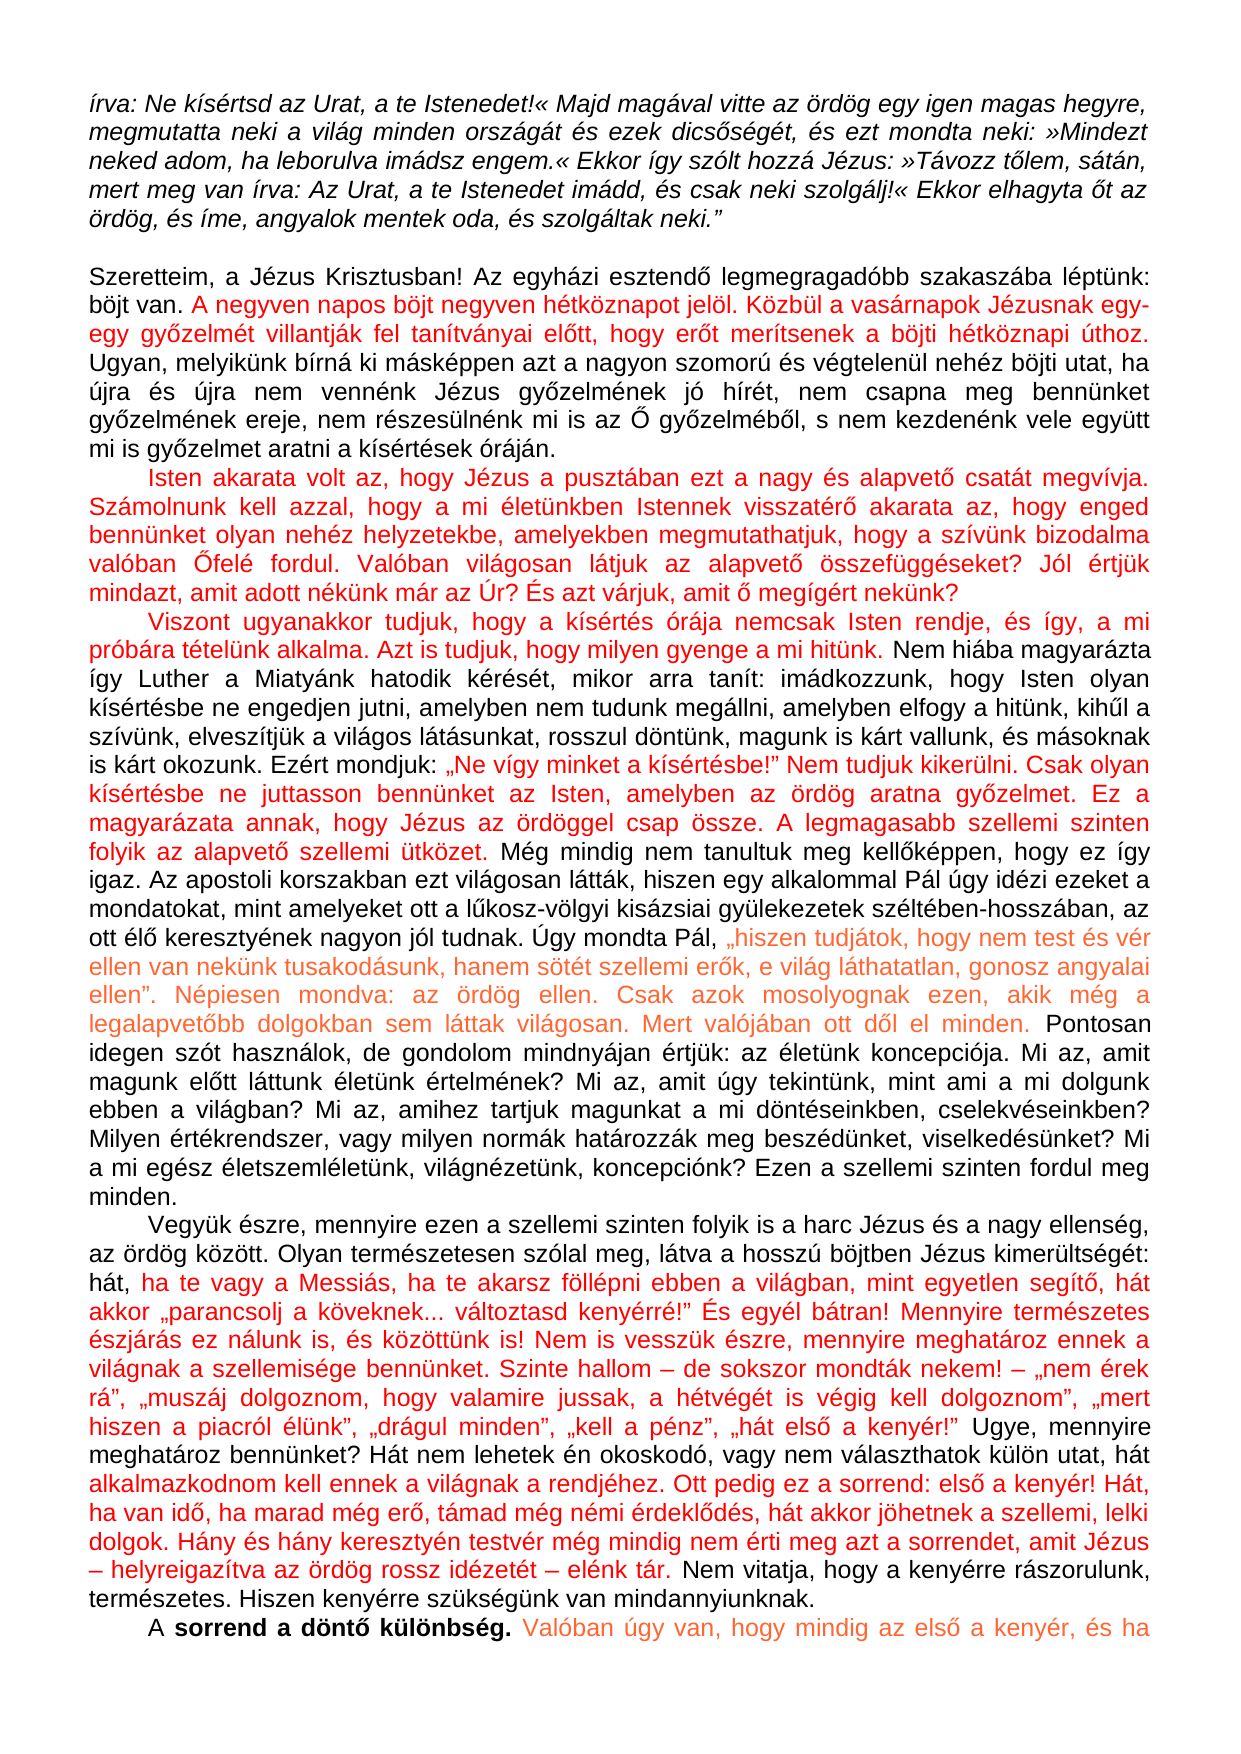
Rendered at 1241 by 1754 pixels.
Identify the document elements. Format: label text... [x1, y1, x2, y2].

text Isten akarata volt az, hogy Jézus a pusztában ezt a nagy és alapvető csatát megvívja. Számolnunk kell azzal, hogy a mi életünkben Istennek visszatérő akarata az, hogy enged bennünket olyan nehéz helyzetekbe, amelyekben megmutathatjuk, hogy a szívünk bizodalma valóban Őfelé fordul. Valóban világosan látjuk az alapvető összefüggéseket? Jól értjük mindazt, amit adott nékünk már az Úr? És azt várjuk, amit ő megígért nekünk? [88, 463, 1152, 607]
text írva: Ne kísértsd az Urat, a te Istenedet!« Majd magával vitte az ördög egy igen magas hegyre, megmutatta neki a világ minden országát és ezek dicsőségét, és ezt mondta neki: »Mindezt neked adom, ha leborulva imádsz engem.« Ekkor így szólt hozzá Jézus: »Távozz tőlem, sátán, mert meg van írva: Az Urat, a te Istenedet imádd, és csak neki szolgálj!« Ekkor elhagyta őt az ördög, és íme, angyalok mentek oda, és szolgáltak neki.” [88, 88, 1152, 232]
text Viszont ugyanakkor tudjuk, hogy a kísértés órája nemcsak Isten rendje, és így, a mi próbára tételünk alkalma. Azt is tudjuk, hogy milyen gyenge a mi hitünk. Nem hiába magyarázta így Luther a Miatyánk hatodik kérését, mikor arra tanít: imádkozzunk, hogy Isten olyan kísértésbe ne engedjen jutni, amelyben nem tudunk megállni, amelyben elfogy a hitünk, kihűl a szívünk, elveszítjük a világos látásunkat, rosszul döntünk, magunk is kárt vallunk, és másoknak is kárt okozunk. Ezért mondjuk: „Ne vígy minket a kísértésbe!” Nem tudjuk kikerülni. Csak olyan kísértésbe ne juttasson bennünket az Isten, amelyben az ördög aratna győzelmet. Ez a magyarázata annak, hogy Jézus az ördöggel csap össze. A legmagasabb szellemi szinten folyik az alapvető szellemi ütközet. Még mindig nem tanultuk meg kellőképpen, hogy ez így igaz. Az apostoli korszakban ezt világosan látták, hiszen egy alkalommal Pál úgy idézi ezeket a mondatokat, mint amelyeket ott a lűkosz-völgyi kisázsiai gyülekezetek széltében-hosszában, az ott élő keresztyének nagyon jól tudnak. Úgy mondta Pál, „hiszen tudjátok, hogy nem test és vér ellen van nekünk tusakodásunk, hanem sötét szellemi erők, e világ láthatatlan, gonosz angyalai ellen”. Népiesen mondva: az ördög ellen. Csak azok mosolyognak ezen, akik még a legalapvetőbb dolgokban sem láttak világosan. Mert valójában ott dől el minden. Pontosan idegen szót használok, de gondolom mindnyájan értjük: az életünk koncepciója. Mi az, amit magunk előtt láttunk életünk értelmének? Mi az, amit úgy tekintünk, mint ami a mi dolgunk ebben a világban? Mi az, amihez tartjuk magunkat a mi döntéseinkben, cselekvéseinkben? Milyen értékrendszer, vagy milyen normák határozzák meg beszédünket, viselkedésünket? Mi a mi egész életszemléletünk, világnézetünk, koncepciónk? Ezen a szellemi szinten fordul meg minden. [88, 607, 1152, 1211]
text Vegyük észre, mennyire ezen a szellemi szinten folyik is a harc Jézus és a nagy ellenség, az ördög között. Olyan természetesen szólal meg, látva a hosszú böjtben Jézus kimerültségét: hát, ha te vagy a Messiás, ha te akarsz föllépni ebben a világban, mint egyetlen segítő, hát akkor „parancsolj a köveknek... változtasd kenyérré!” És egyél bátran! Mennyire természetes észjárás ez nálunk is, és közöttünk is! Nem is vesszük észre, mennyire meghatároz ennek a világnak a szellemisége bennünket. Szinte hallom – de sokszor mondták nekem! – „nem érek rá”, „muszáj dolgoznom, hogy valamire jussak, a hétvégét is végig kell dolgoznom”, „mert hiszen a piacról élünk”, „drágul minden”, „kell a pénz”, „hát első a kenyér!” Ugye, mennyire meghatároz bennünket? Hát nem lehetek én okoskodó, vagy nem választhatok külön utat, hát alkalmazkodnom kell ennek a világnak a rendjéhez. Ott pedig ez a sorrend: első a kenyér! Hát, ha van idő, ha marad még erő, támad még némi érdeklődés, hát akkor jöhetnek a szellemi, lelki dolgok. Hány és hány keresztyén testvér még mindig nem érti meg azt a sorrendet, amit Jézus – helyreigazítva az ördög rossz idézetét – elénk tár. Nem vitatja, hogy a kenyérre rászorulunk, természetes. Hiszen kenyérre szükségünk van mindannyiunknak. [88, 1211, 1152, 1613]
text Szeretteim, a Jézus Krisztusban! Az egyházi esztendő legmegragadóbb szakaszába léptünk: böjt van. A negyven napos böjt negyven hétköznapot jelöl. Közbül a vasárnapok Jézusnak egy-egy győzelmét villantják fel tanítványai előtt, hogy erőt merítsenek a böjti hétköznapi úthoz. Ugyan, melyikünk bírná ki másképpen azt a nagyon szomorú és végtelenül nehéz böjti utat, ha újra és újra nem vennénk Jézus győzelmének jó hírét, nem csapna meg bennünket győzelmének ereje, nem részesülnénk mi is az Ő győzelméből, s nem kezdenénk vele együtt mi is győzelmet aratni a kísértések óráján. [88, 262, 1152, 463]
text A sorrend a döntő különbség. Valóban úgy van, hogy mindig az első a kenyér, és ha [88, 1613, 1152, 1642]
